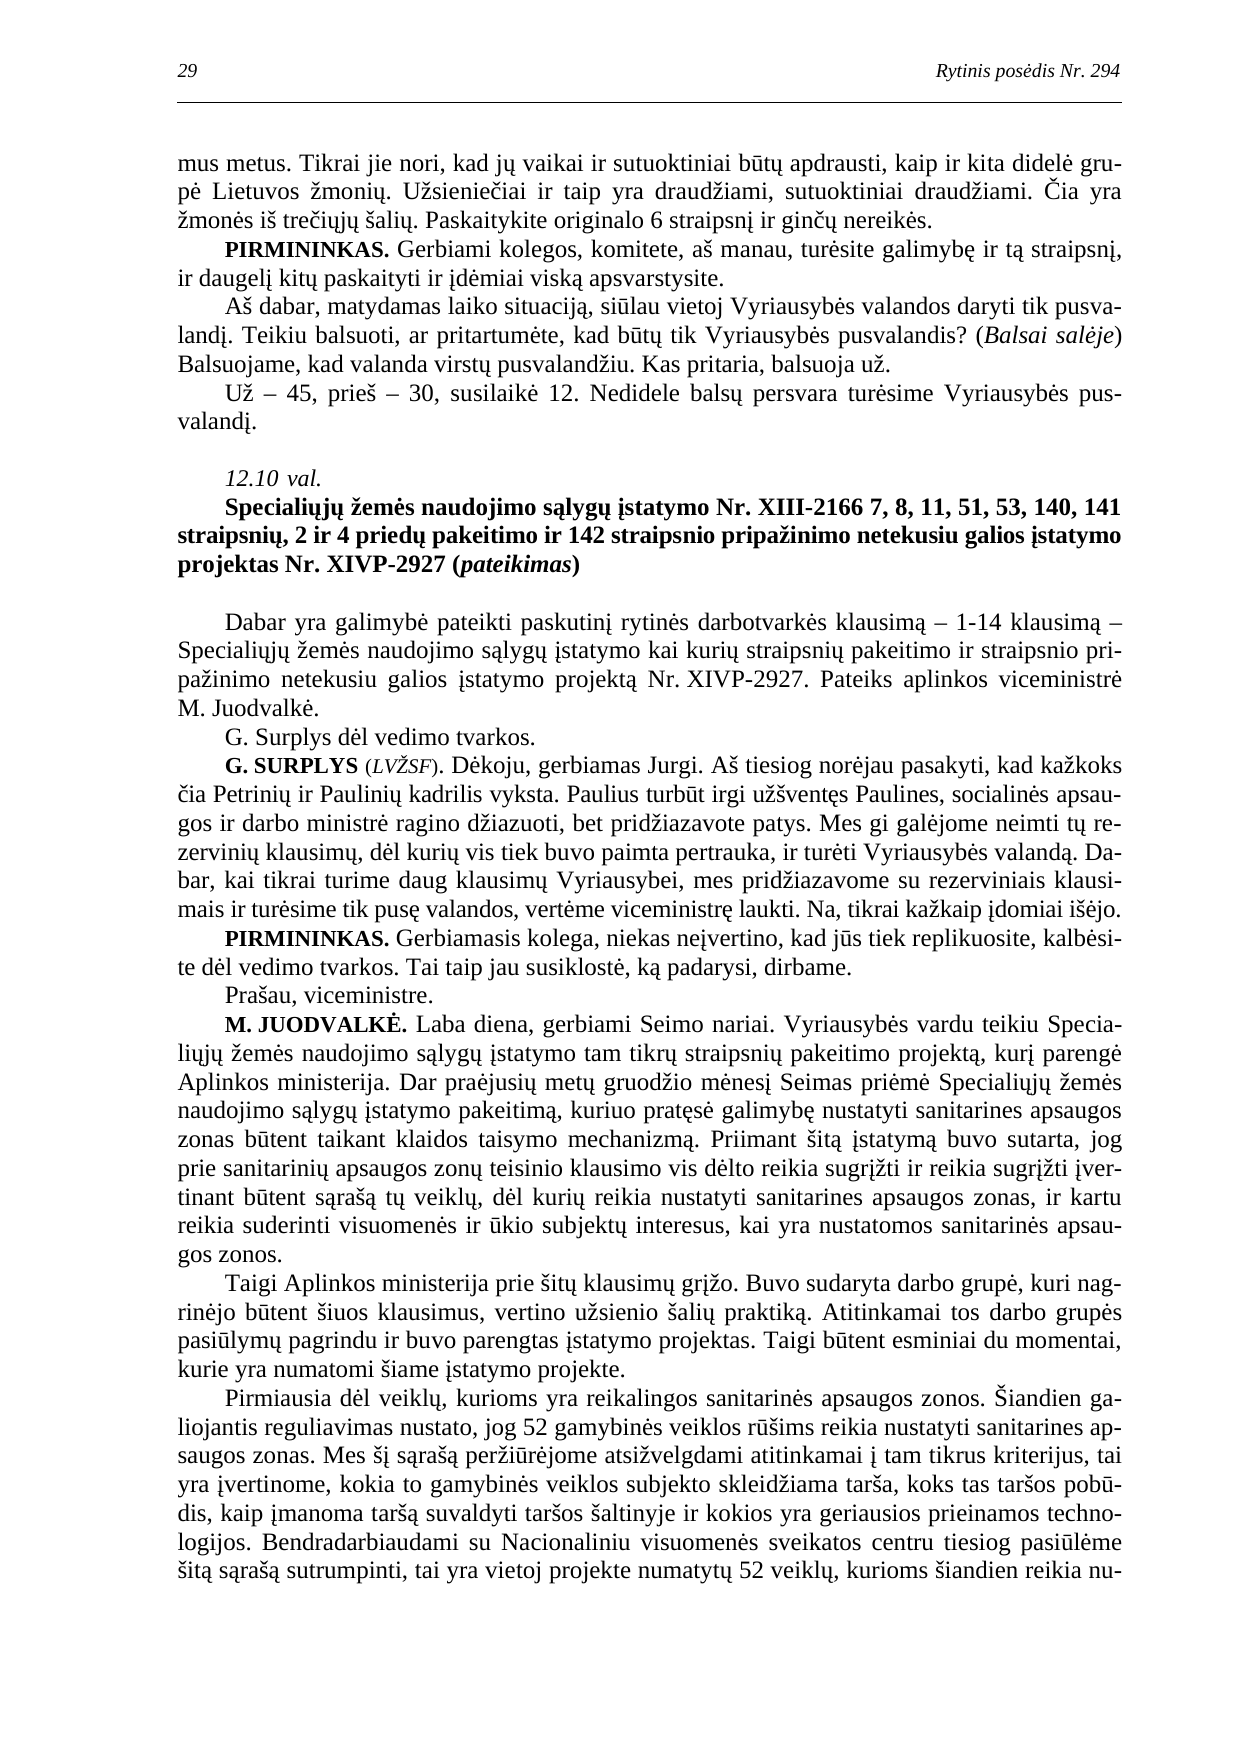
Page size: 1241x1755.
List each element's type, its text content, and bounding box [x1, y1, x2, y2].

text M. JUODVALKĖ. La­ba die­na, ger­bia­mi Sei­mo na­riai. Vy­riau­sy­bės var­du tei­kiu Spe­cia­lių­jų že­mės nau­do­ji­mo są­ly­gų įsta­ty­mo tam tik­rų straips­nių pa­kei­ti­mo pro­jek­tą, ku­rį pa­ren­gė Ap­lin­kos mi­nis­te­ri­ja. Dar pra­ėju­sių me­tų gruo­džio mė­ne­sį Sei­mas pri­ėmė Spe­cia­lių­jų že­mės nau­do­ji­mo są­ly­gų įsta­ty­mo pa­kei­ti­mą, ku­riuo pra­tę­sė ga­li­my­bę nu­sta­ty­ti sa­ni­ta­ri­nes ap­sau­gos zo­nas bū­tent tai­kant klai­dos tai­sy­mo me­cha­niz­mą. Pri­imant ši­tą įsta­ty­mą bu­vo su­tar­ta, jog prie sa­ni­ta­ri­nių ap­sau­gos zo­nų tei­si­nio klau­si­mo vis dėl­to rei­kia su­grįž­ti ir rei­kia su­grįž­ti įver­ti­nant bū­tent są­ra­šą tų veik­lų, dėl ku­rių rei­kia nu­sta­ty­ti sa­ni­ta­ri­nes ap­sau­gos zo­nas, ir kar­tu rei­kia su­de­rin­ti vi­suo­me­nės ir ūkio sub­jek­tų in­te­re­sus, kai yra nu­sta­to­mos sa­ni­ta­ri­nės ap­sau­gos zo­nos. [177, 1009, 1122, 1268]
text Da­bar yra ga­li­my­bė pa­teik­ti pas­ku­ti­nį ry­ti­nės dar­bo­tvarkės klau­si­mą – 1-14 klau­si­mą – Spe­cia­lių­jų že­mės nau­do­ji­mo są­ly­gų įsta­ty­mo kai ku­rių straips­nių pa­kei­ti­mo ir straips­nio pri­pa­ži­ni­mo ne­te­ku­siu ga­lios įsta­ty­mo pro­jek­tą Nr. XIVP-2927. Pa­teiks ap­lin­kos vi­ce­mi­nist­rė M. Juod­val­kė. [177, 607, 1122, 722]
text PIRMININKAS. Ger­bia­mi ko­le­gos, ko­mi­te­te, aš ma­nau, tu­rė­si­te ga­li­my­bę ir tą straips­nį, ir dau­ge­lį ki­tų pa­skai­ty­ti ir įdė­miai vis­ką ap­svars­ty­si­te. [177, 234, 1122, 291]
text Tai­gi Ap­lin­kos mi­nis­te­ri­ja prie ši­tų klau­si­mų grį­žo. Bu­vo su­da­ry­ta dar­bo gru­pė, ku­ri nag­ri­nė­jo bū­tent šiuos klau­si­mus, ver­ti­no už­sie­nio ša­lių prak­ti­ką. Ati­tin­ka­mai tos dar­bo gru­pės pa­siū­ly­mų pa­grin­du ir bu­vo pa­reng­tas įsta­ty­mo pro­jek­tas. Tai­gi bū­tent es­mi­niai du mo­men­tai, ku­rie yra nu­ma­to­mi šia­me įsta­ty­mo pro­jek­te. [177, 1268, 1122, 1383]
text G. SURPLYS (LVŽSF). Dė­ko­ju, ger­bia­mas Jur­gi. Aš tie­siog no­rė­jau pa­sa­ky­ti, kad kaž­koks čia Pet­ri­nių ir Pau­li­nių kad­ri­lis vyks­ta. Pau­lius tur­būt ir­gi už­šven­tęs Pau­li­nes, so­cia­li­nės ap­sau­gos ir dar­bo mi­nist­rė ra­gi­no džia­zuo­ti, bet pri­džia­za­vo­te pa­tys. Mes gi ga­lė­jo­me ne­im­ti tų re­zer­vi­nių klau­si­mų, dėl ku­rių vis tiek bu­vo pa­im­ta per­trau­ka, ir tu­rė­ti Vy­riau­sy­bės va­lan­dą. Da­bar, kai tik­rai tu­ri­me daug klau­si­mų Vy­riau­sy­bei, mes pri­džia­za­vo­me su re­zer­vi­niais klau­si­mais ir tu­rė­si­me tik pu­sę va­lan­dos, ver­tė­me vi­ce­mi­nist­rę lauk­ti. Na, tik­rai kaž­kaip įdo­miai iš­ėjo. [177, 750, 1122, 923]
text Pir­miau­sia dėl veik­lų, ku­rioms yra rei­ka­lin­gos sa­ni­ta­ri­nės ap­sau­gos zo­nos. Šian­dien ga­lio­jan­tis re­gu­lia­vi­mas nu­sta­to, jog 52 ga­my­bi­nės veik­los rū­šims rei­kia nu­sta­ty­ti sa­ni­ta­ri­nes ap­sau­gos zo­nas. Mes šį są­ra­šą per­žiū­rė­jo­me at­si­žvelg­da­mi ati­tin­ka­mai į tam tik­rus kri­te­ri­jus, tai yra įver­ti­no­me, ko­kia to ga­my­bi­nės veik­los sub­jek­to sklei­džia­ma tar­ša, koks tas tar­šos po­bū­dis, kaip įma­no­ma tar­šą su­val­dy­ti tar­šos šal­ti­ny­je ir ko­kios yra ge­riau­sios pri­ei­na­mos tech­no­lo­gi­jos. Ben­dra­dar­biau­da­mi su Na­cio­na­li­niu vi­suo­me­nės svei­ka­tos cen­tru tie­siog pa­siū­lė­me ši­tą są­ra­šą su­trum­pin­ti, tai yra vie­toj pro­jek­te nu­ma­ty­tų 52 veik­lų, ku­rioms šian­dien rei­kia nu­ [177, 1383, 1122, 1584]
text 12.10 val. [224, 464, 1122, 492]
text Už – 45, prieš – 30, su­si­lai­kė 12. Ne­di­de­le bal­sų per­sva­ra tu­rė­si­me Vy­riau­sy­bės pus­valan­dį. [177, 378, 1122, 435]
text Pra­šau, vi­ce­mi­nist­re. [177, 980, 1122, 1009]
text PIRMININKAS. Ger­bia­ma­sis ko­le­ga, nie­kas ne­įver­ti­no, kad jūs tiek re­pli­kuo­si­te, kal­bė­si­te dėl ve­di­mo tvar­kos. Tai taip jau su­si­klos­tė, ką pa­da­ry­si, dir­ba­me. [177, 923, 1122, 980]
text Spe­cia­lių­jų že­mės nau­do­ji­mo są­ly­gų įsta­ty­mo Nr. XIII-2166 7, 8, 11, 51, 53, 140, 141 straips­nių, 2 ir 4 prie­dų pa­kei­ti­mo ir 142 straips­nio pri­pa­ži­ni­mo ne­te­ku­siu ga­lios įsta­ty­mo pro­jek­tas Nr. XIVP-2927 (pa­tei­ki­mas) [177, 492, 1122, 578]
text Aš da­bar, ma­ty­da­mas lai­ko si­tu­a­ci­ją, siū­lau vie­toj Vy­riau­sy­bės va­lan­dos da­ry­ti tik pus­va­lan­dį. Tei­kiu bal­suo­ti, ar pri­tar­tu­mė­te, kad bū­tų tik Vy­riau­sy­bės pus­va­lan­dis? (Bal­sai sa­lė­je) Bal­suo­ja­me, kad va­lan­da virs­tų pus­va­lan­džiu. Kas pri­ta­ria, bal­suo­ja už. [177, 291, 1122, 378]
text mus me­tus. Tik­rai jie no­ri, kad jų vai­kai ir su­tuok­ti­niai bū­tų ap­draus­ti, kaip ir ki­ta di­de­lė gru­pė Lie­tu­vos žmo­nių. Už­sie­nie­čiai ir taip yra drau­džia­mi, su­tuok­ti­niai drau­džia­mi. Čia yra žmo­nės iš tre­čių­jų ša­lių. Pa­skai­ty­ki­te ori­gi­na­lo 6 straips­nį ir gin­čų ne­rei­kės. [177, 148, 1122, 234]
text G. Sur­plys dėl ve­di­mo tvar­kos. [177, 722, 1122, 750]
